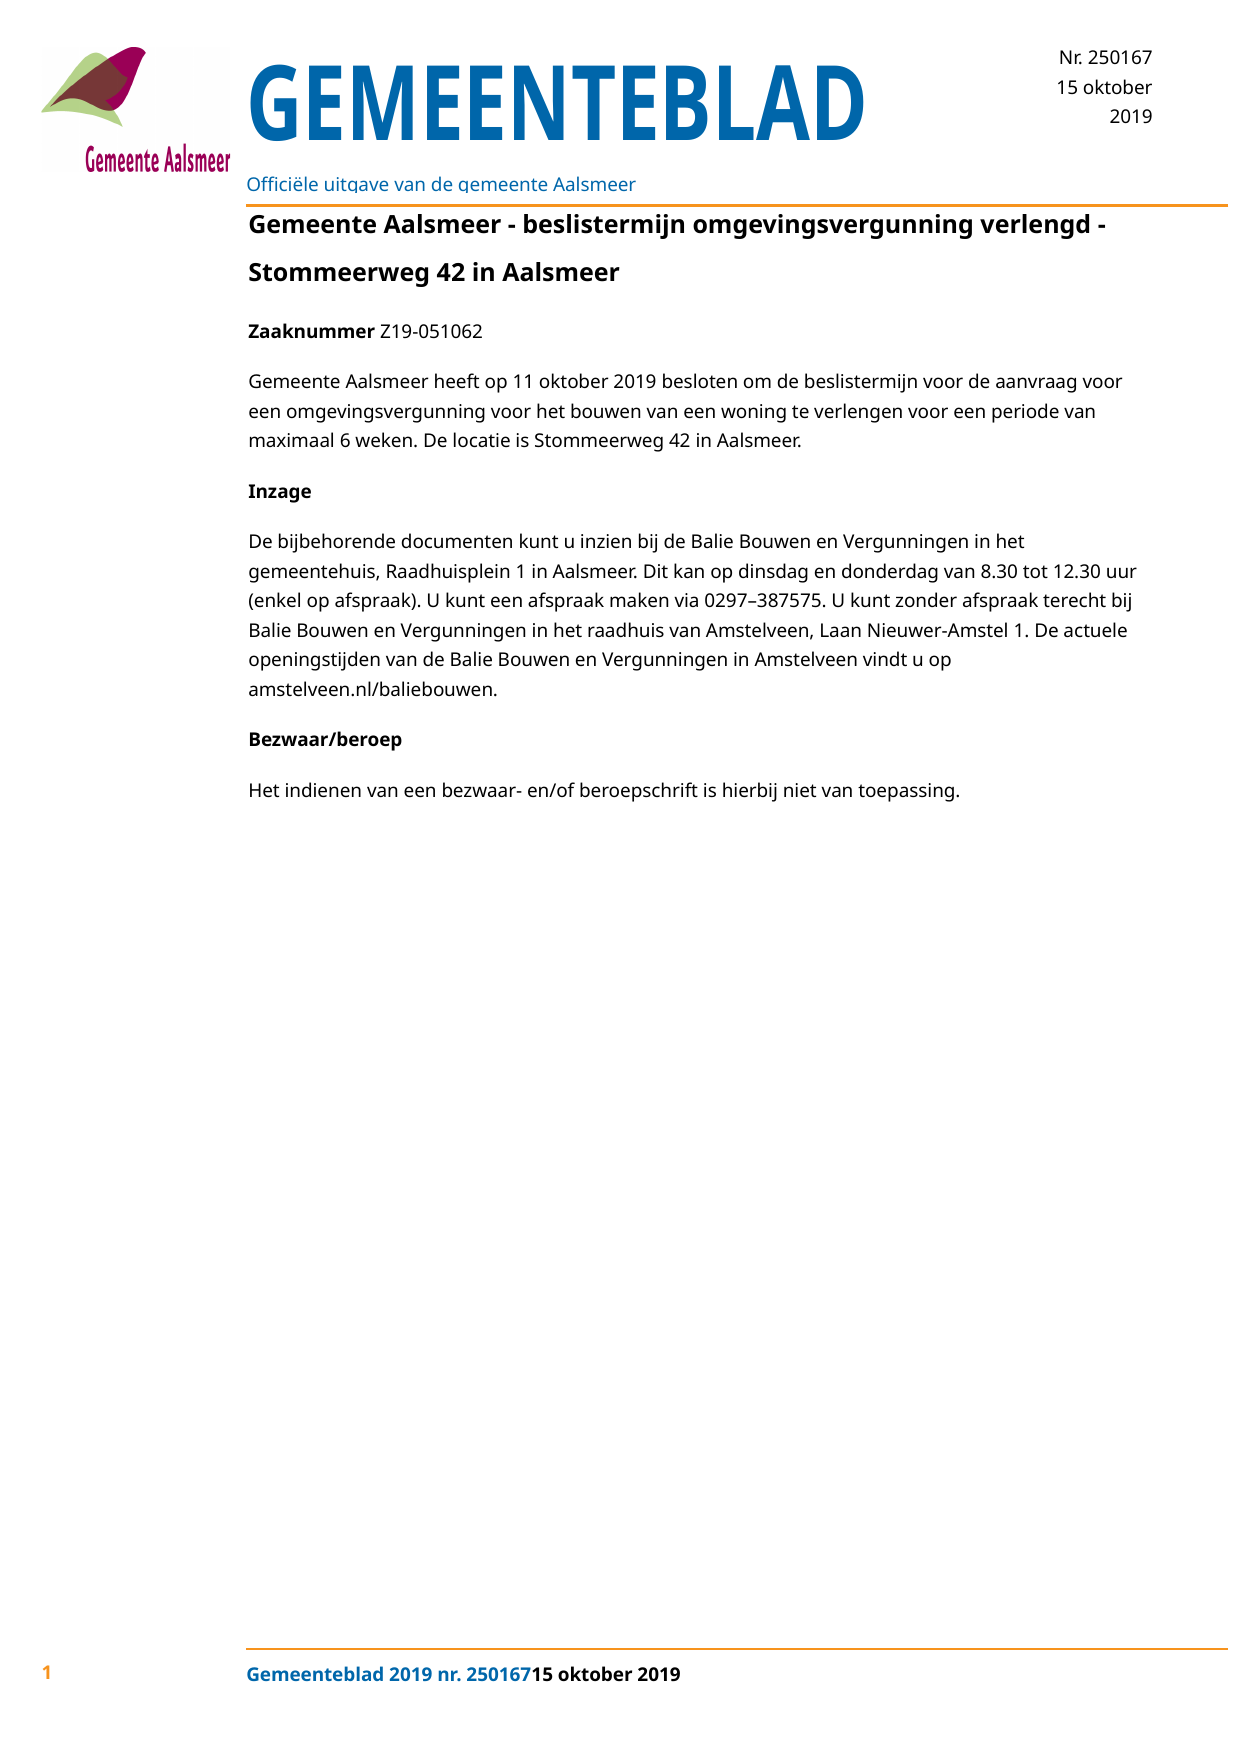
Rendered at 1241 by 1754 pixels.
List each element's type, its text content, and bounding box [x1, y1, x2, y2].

picture [41, 47, 231, 172]
text Het indienen van een bezwaar- en/of beroepschrift is hierbij niet van toepassing. [248, 777, 1152, 803]
text Gemeente Aalsmeer - beslistermijn omgevingsvergunning verlengd - Stommeerweg 42 in Aalsmeer [248, 207, 1152, 288]
text Inzage [248, 478, 1152, 504]
text De bijbehorende documenten kunt u inzien bij de Balie Bouwen en Vergunningen in het gemeentehuis, Raadhuisplein 1 in Aalsmeer. Dit kan op dinsdag en donderdag van 8.30 tot 12.30 uur (enkel op afspraak). U kunt een afspraak maken via 0297–387575. U kunt zonder afspraak terecht bij Balie Bouwen en Vergunningen in het raadhuis van Amstelveen, Laan Nieuwer-Amstel 1. De actuele openingstijden van de Balie Bouwen en Vergunningen in Amstelveen vindt u op amstelveen.nl/baliebouwen. [248, 528, 1152, 702]
text Bezwaar/beroep [248, 727, 1152, 752]
text Zaaknummer Z19-051062 [248, 318, 1152, 344]
text Gemeente Aalsmeer heeft op 11 oktober 2019 besloten om de beslistermijn voor de aanvraag voor een omgevingsvergunning voor het bouwen van een woning te verlengen voor een periode van maximaal 6 weken. De locatie is Stommeerweg 42 in Aalsmeer. [248, 368, 1152, 453]
